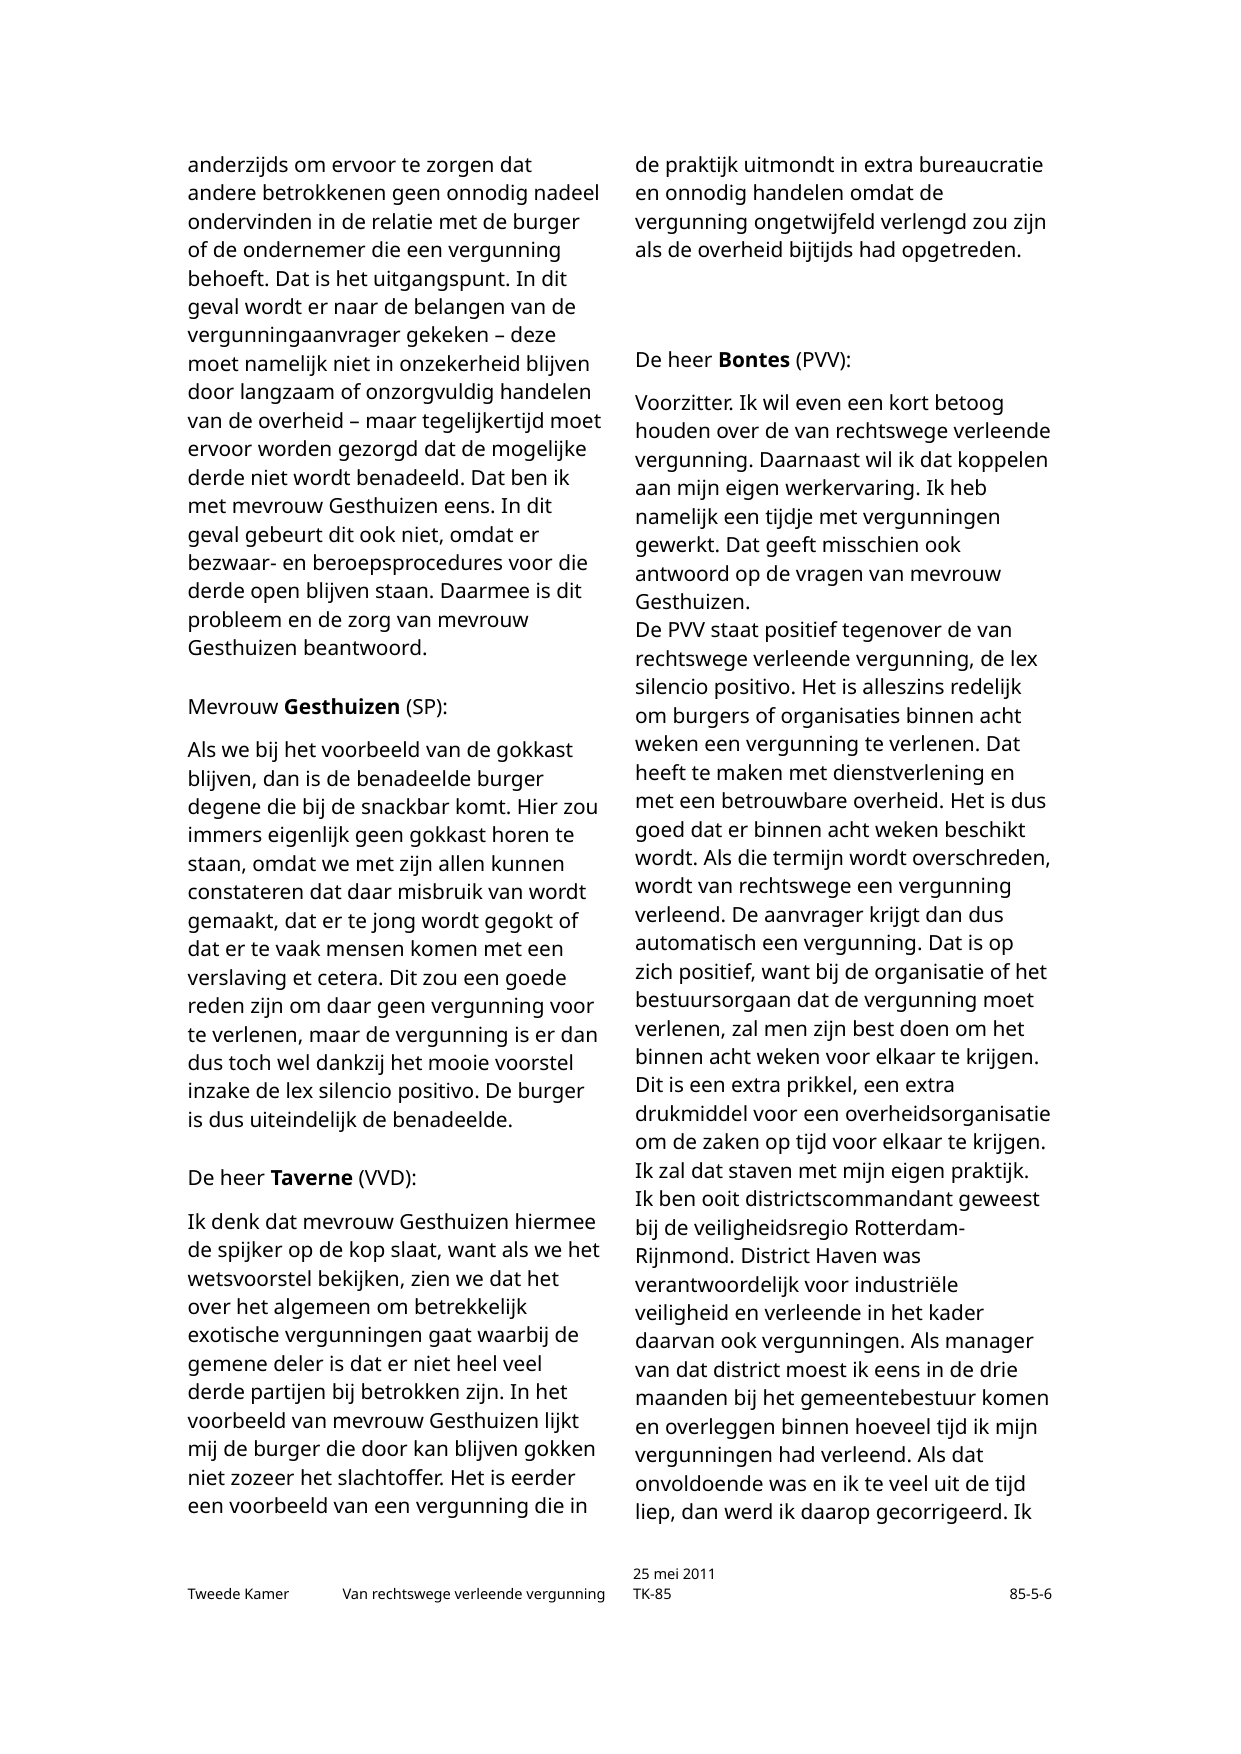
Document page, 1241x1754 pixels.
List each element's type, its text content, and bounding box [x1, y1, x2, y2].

text Voorzitter. Ik wil even een kort betoog houden over de van rechtswege verleende vergunning. Daarnaast wil ik dat koppelen aan mijn eigen werkervaring. Ik heb namelijk een tijdje met vergunningen gewerkt. Dat geeft misschien ook antwoord op de vragen van mevrouw Gesthuizen. [635, 388, 1053, 616]
text De heer Taverne (VVD): [187, 1163, 605, 1192]
text De heer Bontes (PVV): [635, 345, 1053, 373]
text anderzijds om ervoor te zorgen dat andere betrokkenen geen onnodig nadeel ondervinden in de relatie met de burger of de ondernemer die een vergunning behoeft. Dat is het uitgangspunt. In dit geval wordt er naar de belangen van de vergunningaanvrager gekeken – deze moet namelijk niet in onzekerheid blijven door langzaam of onzorgvuldig handelen van de overheid – maar tegelijkertijd moet ervoor worden gezorgd dat de mogelijke derde niet wordt benadeeld. Dat ben ik met mevrouw Gesthuizen eens. In dit geval gebeurt dit ook niet, omdat er bezwaar- en beroepsprocedures voor die derde open blijven staan. Daarmee is dit probleem en de zorg van mevrouw Gesthuizen beantwoord. [187, 150, 605, 662]
text  [635, 294, 1053, 322]
text de praktijk uitmondt in extra bureaucratie en onnodig handelen omdat de vergunning ongetwijfeld verlengd zou zijn als de overheid bijtijds had opgetreden. [635, 150, 1053, 264]
text De PVV staat positief tegenover de van rechtswege verleende vergunning, de lex silencio positivo. Het is alleszins redelijk om burgers of organisaties binnen acht weken een vergunning te verlenen. Dat heeft te maken met dienstverlening en met een betrouwbare overheid. Het is dus goed dat er binnen acht weken beschikt wordt. Als die termijn wordt overschreden, wordt van rechtswege een vergunning verleend. De aanvrager krijgt dan dus automatisch een vergunning. Dat is op zich positief, want bij de organisatie of het bestuursorgaan dat de vergunning moet verlenen, zal men zijn best doen om het binnen acht weken voor elkaar te krijgen. Dit is een extra prikkel, een extra drukmiddel voor een overheidsorganisatie om de zaken op tijd voor elkaar te krijgen. [635, 616, 1053, 1156]
text Ik zal dat staven met mijn eigen praktijk. Ik ben ooit districtscommandant geweest bij de veiligheidsregio Rotterdam-Rijnmond. District Haven was verantwoordelijk voor industriële veiligheid en verleende in het kader daarvan ook vergunningen. Als manager van dat district moest ik eens in de drie maanden bij het gemeentebestuur komen en overleggen binnen hoeveel tijd ik mijn vergunningen had verleend. Als dat onvoldoende was en ik te veel uit de tijd liep, dan werd ik daarop gecorrigeerd. Ik [635, 1156, 1053, 1526]
text Ik denk dat mevrouw Gesthuizen hiermee de spijker op de kop slaat, want als we het wetsvoorstel bekijken, zien we dat het over het algemeen om betrekkelijk exotische vergunningen gaat waarbij de gemene deler is dat er niet heel veel derde partijen bij betrokken zijn. In het voorbeeld van mevrouw Gesthuizen lijkt mij de burger die door kan blijven gokken niet zozeer het slachtoffer. Het is eerder een voorbeeld van een vergunning die in [187, 1207, 605, 1520]
text Mevrouw Gesthuizen (SP): [187, 692, 605, 720]
text Als we bij het voorbeeld van de gokkast blijven, dan is de benadeelde burger degene die bij de snackbar komt. Hier zou immers eigenlijk geen gokkast horen te staan, omdat we met zijn allen kunnen constateren dat daar misbruik van wordt gemaakt, dat er te jong wordt gegokt of dat er te vaak mensen komen met een verslaving et cetera. Dit zou een goede reden zijn om daar geen vergunning voor te verlenen, maar de vergunning is er dan dus toch wel dankzij het mooie voorstel inzake de lex silencio positivo. De burger is dus uiteindelijk de benadeelde. [187, 735, 605, 1133]
